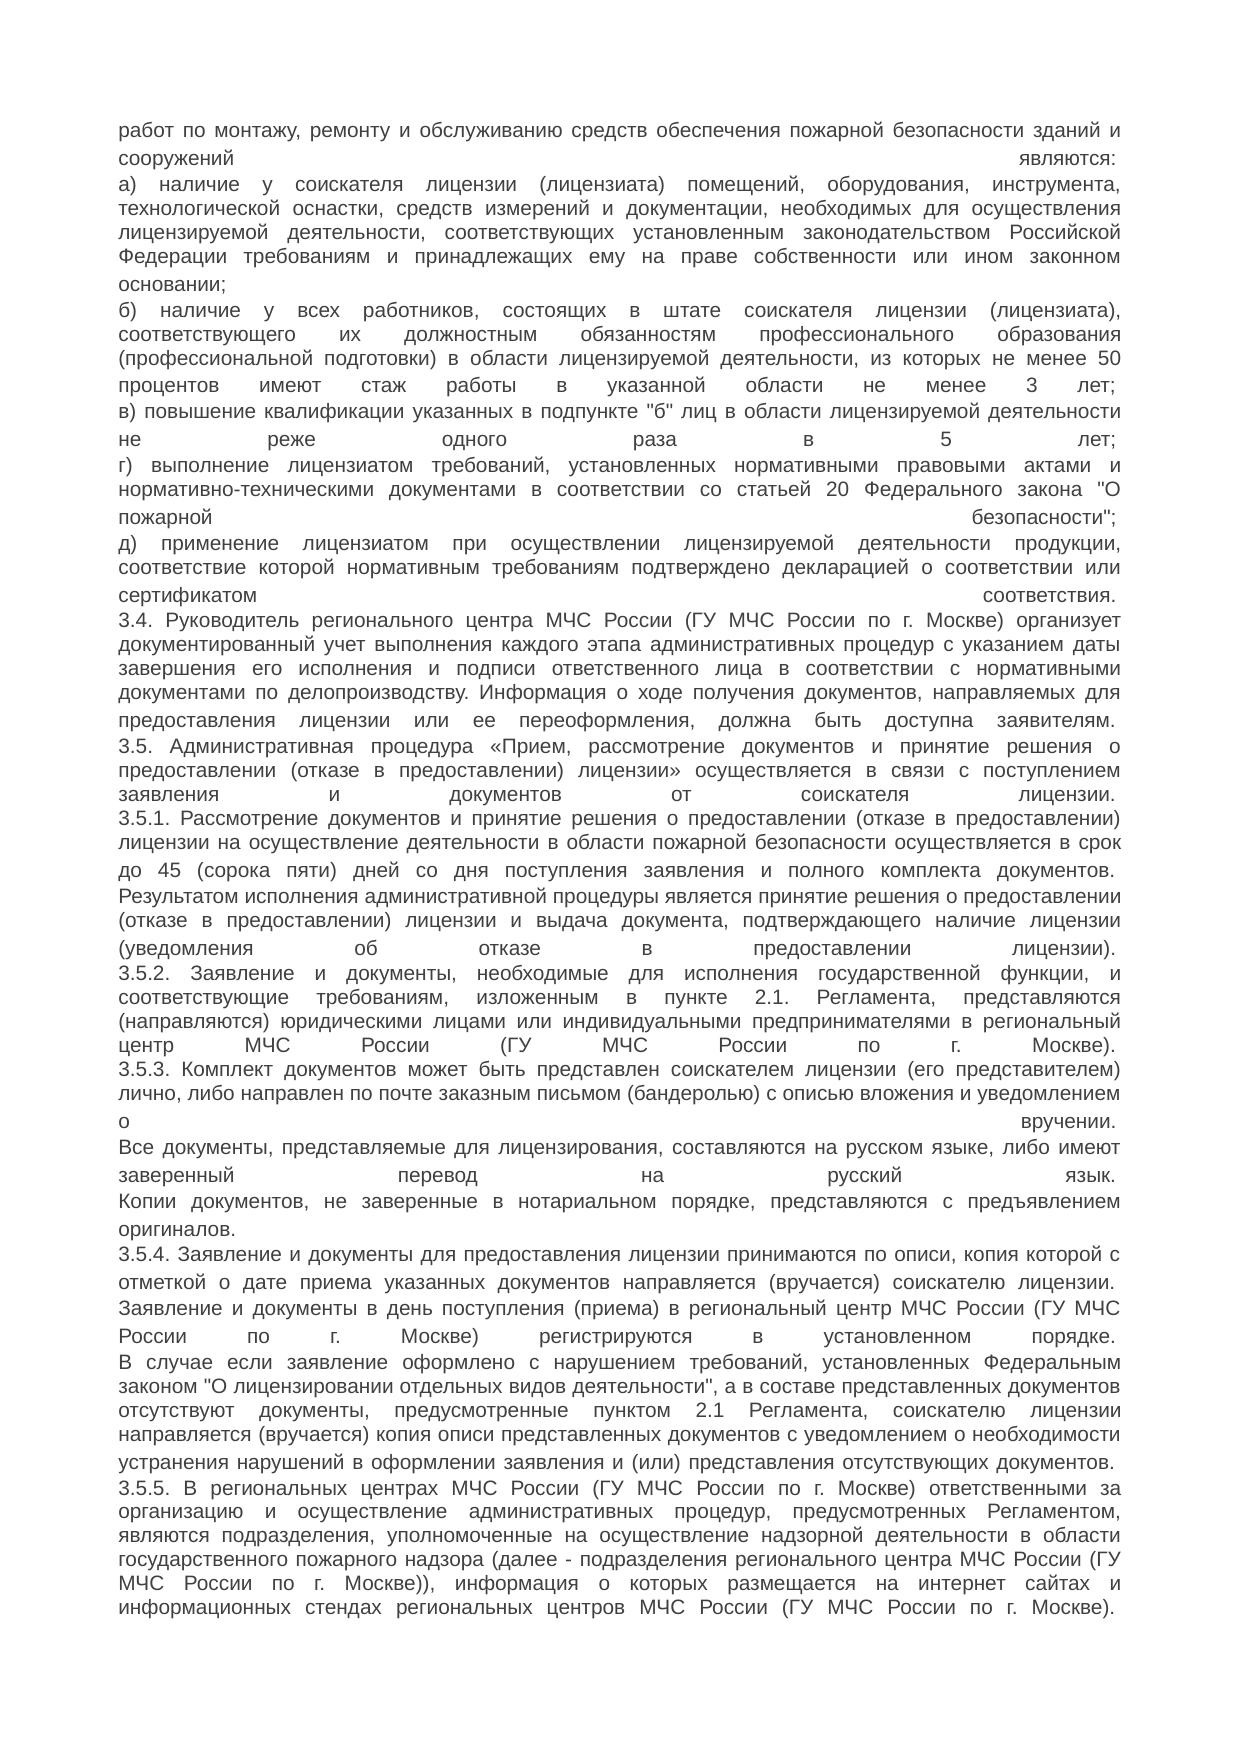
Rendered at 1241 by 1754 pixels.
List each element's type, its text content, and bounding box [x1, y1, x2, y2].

text работ по монтажу, ремонту и обслуживанию средств обеспечения пожарной безопасности зданий и сооружений являются: а) наличие у соискателя лицензии (лицензиата) помещений, оборудования, инструмента, технологической оснастки, средств измерений и документации, необходимых для осуществления лицензируемой деятельности, соответствующих установленным законодательством Российской Федерации требованиям и принадлежащих ему на праве собственности или ином законном основании; б) наличие у всех работников, состоящих в штате соискателя лицензии (лицензиата), соответствующего их должностным обязанностям профессионального образования (профессиональной подготовки) в области лицензируемой деятельности, из которых не менее 50 процентов имеют стаж работы в указанной области не менее 3 лет; в) повышение квалификации указанных в подпункте "б" лиц в области лицензируемой деятельности не реже одного раза в 5 лет; г) выполнение лицензиатом требований, установленных нормативными правовыми актами и нормативно-техническими документами в соответствии со статьей 20 Федерального закона "О пожарной безопасности"; д) применение лицензиатом при осуществлении лицензируемой деятельности продукции, соответствие которой нормативным требованиям подтверждено декларацией о соответствии или сертификатом соответствия. 3.4. Руководитель регионального центра МЧС России (ГУ МЧС России по г. Москве) организует документированный учет выполнения каждого этапа административных процедур с указанием даты завершения его исполнения и подписи ответственного лица в соответствии с нормативными документами по делопроизводству. Информация о ходе получения документов, направляемых для предоставления лицензии или ее переоформления, должна быть доступна заявителям. 3.5. Административная процедура «Прием, рассмотрение документов и принятие решения о предоставлении (отказе в предоставлении) лицензии» осуществляется в связи с поступлением заявления и документов от соискателя лицензии. 3.5.1. Рассмотрение документов и принятие решения о предоставлении (отказе в предоставлении) лицензии на осуществление деятельности в области пожарной безопасности осуществляется в срок до 45 (сорока пяти) дней со дня поступления заявления и полного комплекта документов. Результатом исполнения административной процедуры является принятие решения о предоставлении (отказе в предоставлении) лицензии и выдача документа, подтверждающего наличие лицензии (уведомления об отказе в предоставлении лицензии). 3.5.2. Заявление и документы, необходимые для исполнения государственной функции, и соответствующие требованиям, изложенным в пункте 2.1. Регламента, представляются (направляются) юридическими лицами или индивидуальными предпринимателями в региональный центр МЧС России (ГУ МЧС России по г. Москве). 3.5.3. Комплект документов может быть представлен соискателем лицензии (его представителем) лично, либо направлен по почте заказным письмом (бандеролью) с описью вложения и уведомлением о вручении. Все документы, представляемые для лицензирования, составляются на русском языке, либо имеют заверенный перевод на русский язык. Копии документов, не заверенные в нотариальном порядке, представляются с предъявлением оригиналов. 3.5.4. Заявление и документы для предоставления лицензии принимаются по описи, копия которой с отметкой о дате приема указанных документов направляется (вручается) соискателю лицензии. Заявление и документы в день поступления (приема) в региональный центр МЧС России (ГУ МЧС России по г. Москве) регистрируются в установленном порядке. В случае если заявление оформлено с нарушением требований, установленных Федеральным законом "О лицензировании отдельных видов деятельности", а в составе представленных документов отсутствуют документы, предусмотренные пунктом 2.1 Регламента, соискателю лицензии направляется (вручается) копия описи представленных документов с уведомлением о необходимости устранения нарушений в оформлении заявления и (или) представления отсутствующих документов. 3.5.5. В региональных центрах МЧС России (ГУ МЧС России по г. Москве) ответственными за организацию и осуществление административных процедур, предусмотренных Регламентом, являются подразделения, уполномоченные на осуществление надзорной деятельности в области государственного пожарного надзора (далее - подразделения регионального центра МЧС России (ГУ МЧС России по г. Москве)), информация о которых размещается на интернет сайтах и информационных стендах региональных центров МЧС России (ГУ МЧС России по г. Москве). [118, 118, 1122, 1619]
